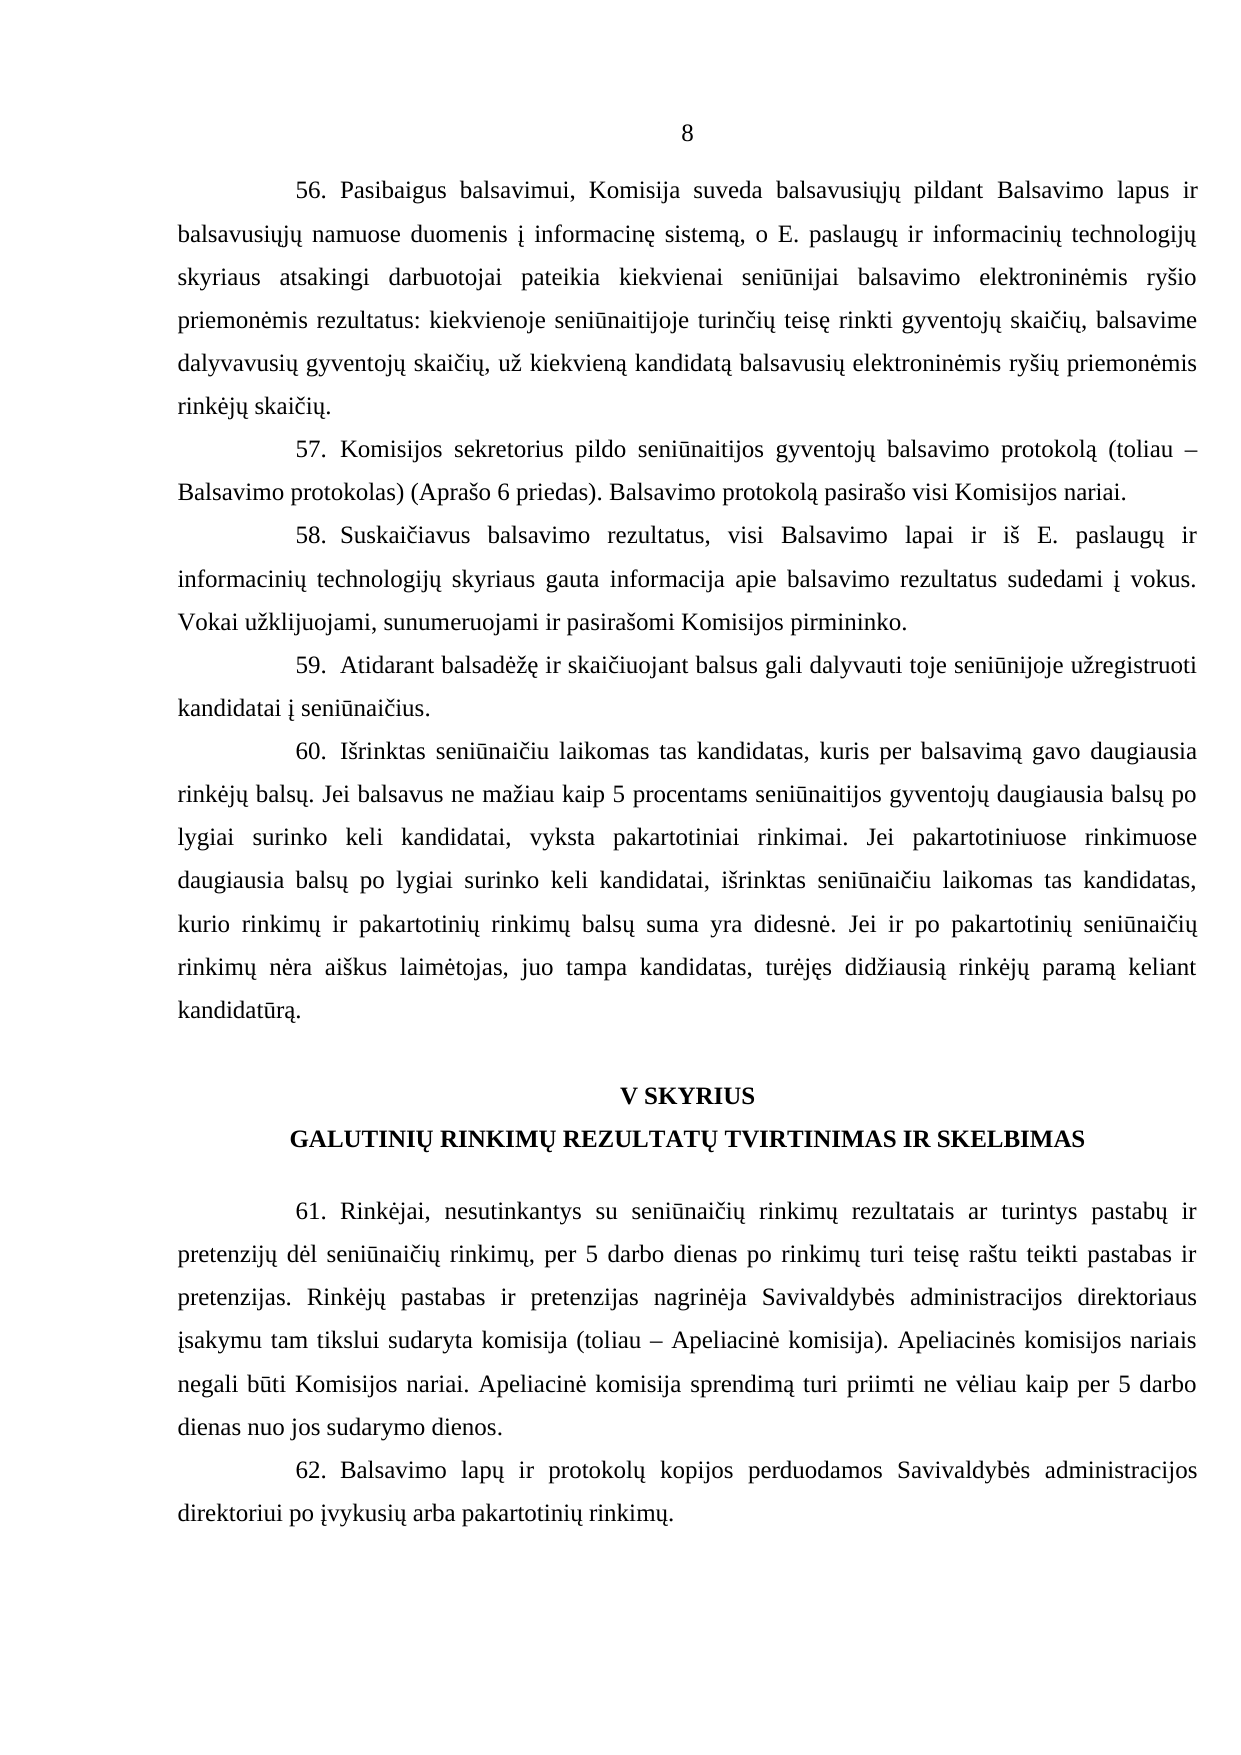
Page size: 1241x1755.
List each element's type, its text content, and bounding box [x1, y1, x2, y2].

text 61. Rinkėjai, nesutinkantys su seniūnaičių rinkimų rezultatais ar turintys pastabų ir pretenzijų dėl seniūnaičių rinkimų, per 5 darbo dienas po rinkimų turi teisę raštu teikti pastabas ir pretenzijas. Rinkėjų pastabas ir pretenzijas nagrinėja Savivaldybės administracijos direktoriaus įsakymu tam tikslui sudaryta komisija (toliau – Apeliacinė komisija). Apeliacinės komisijos nariais negali būti Komisijos nariai. Apeliacinė komisija sprendimą turi priimti ne vėliau kaip per 5 darbo dienas nuo jos sudarymo dienos. [177, 1196, 1198, 1441]
text 60. Išrinktas seniūnaičiu laikomas tas kandidatas, kuris per balsavimą gavo daugiausia rinkėjų balsų. Jei balsavus ne mažiau kaip 5 procentams seniūnaitijos gyventojų daugiausia balsų po lygiai surinko keli kandidatai, vyksta pakartotiniai rinkimai. Jei pakartotiniuose rinkimuose daugiausia balsų po lygiai surinko keli kandidatai, išrinktas seniūnaičiu laikomas tas kandidatas, kurio rinkimų ir pakartotinių rinkimų balsų suma yra didesnė. Jei ir po pakartotinių seniūnaičių rinkimų nėra aiškus laimėtojas, juo tampa kandidatas, turėjęs didžiausią rinkėjų paramą keliant kandidatūrą. [177, 736, 1198, 1024]
text 59. Atidarant balsadėžę ir skaičiuojant balsus gali dalyvauti toje seniūnijoje užregistruoti kandidatai į seniūnaičius. [177, 650, 1198, 722]
text 56. Pasibaigus balsavimui, Komisija suveda balsavusiųjų pildant Balsavimo lapus ir balsavusiųjų namuose duomenis į informacinę sistemą, o E. paslaugų ir informacinių technologijų skyriaus atsakingi darbuotojai pateikia kiekvienai seniūnijai balsavimo elektroninėmis ryšio priemonėmis rezultatus: kiekvienoje seniūnaitijoje turinčių teisę rinkti gyventojų skaičių, balsavime dalyvavusių gyventojų skaičių, už kiekvieną kandidatą balsavusių elektroninėmis ryšių priemonėmis rinkėjų skaičių. [177, 176, 1198, 420]
text 58. Suskaičiavus balsavimo rezultatus, visi Balsavimo lapai ir iš E. paslaugų ir informacinių technologijų skyriaus gauta informacija apie balsavimo rezultatus sudedami į vokus. Vokai užklijuojami, sunumeruojami ir pasirašomi Komisijos pirmininko. [177, 521, 1198, 636]
text 57. Komisijos sekretorius pildo seniūnaitijos gyventojų balsavimo protokolą (toliau – Balsavimo protokolas) (Aprašo 6 priedas). Balsavimo protokolą pasirašo visi Komisijos nariai. [177, 434, 1198, 506]
text 62. Balsavimo lapų ir protokolų kopijos perduodamos Savivaldybės administracijos direktoriui po įvykusių arba pakartotinių rinkimų. [177, 1455, 1198, 1527]
text V SKYRIUS [177, 1081, 1198, 1110]
text GALUTINIŲ RINKIMŲ REZULTATŲ TVIRTINIMAS IR SKELBIMAS [177, 1124, 1198, 1153]
